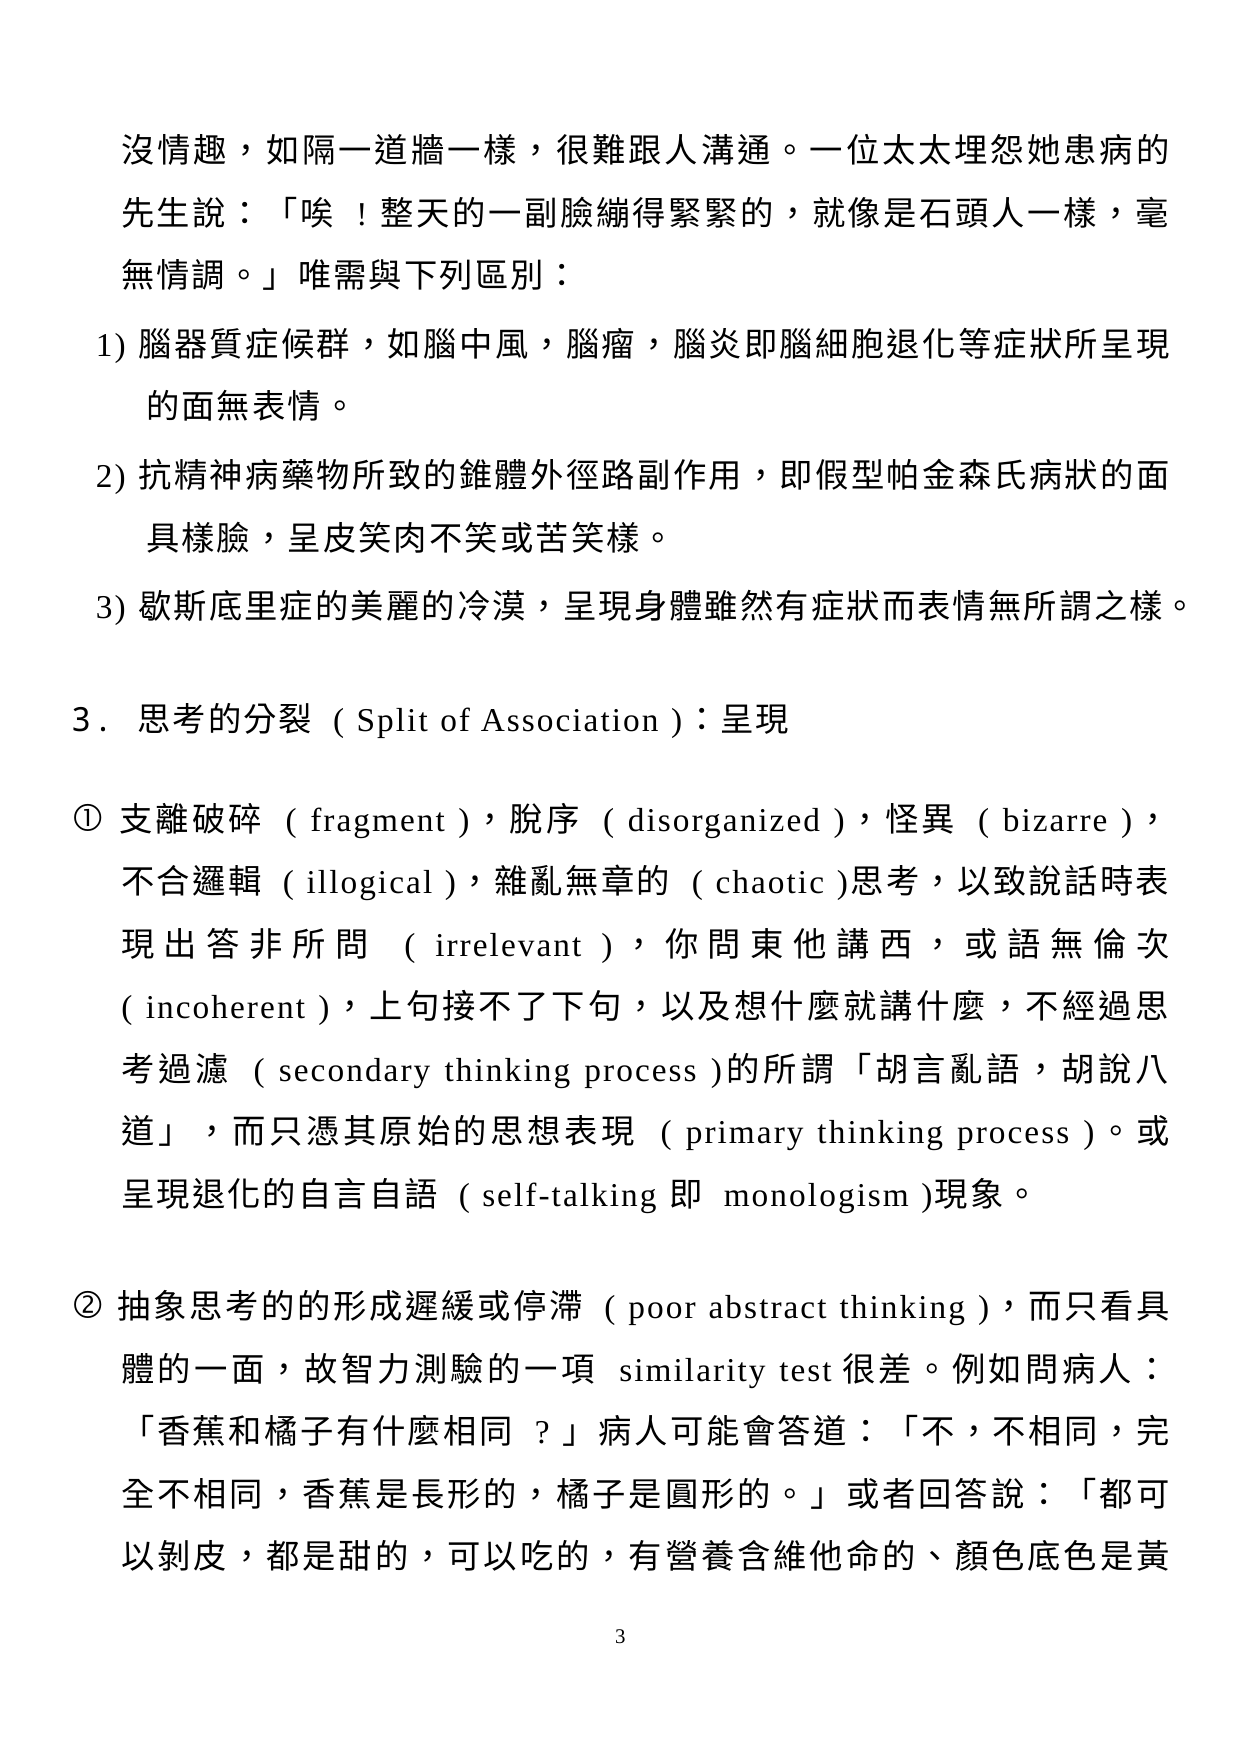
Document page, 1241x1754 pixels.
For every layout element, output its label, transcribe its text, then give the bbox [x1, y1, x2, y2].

text  抽象思考的的形成遲緩或停滯 ( poor abstract thinking )，而只看具體的一面，故智力測驗的一項 similarity test很差。例如問病人：「香蕉和橘子有什麼相同 ? 」病人可能會答道：「不，不相同，完全不相同，香蕉是長形的，橘子是圓形的。」或者回答說：「都可以剝皮，都是甜的，可以吃的，有營養含維他命的、顏色底色是黃 [71, 1263, 1169, 1575]
text 3. 思考的分裂 ( Split of Association )：呈現 [71, 675, 1169, 738]
text  支離破碎 ( fragment )，脫序 ( disorganized )，怪異 ( bizarre )，不合邏輯 ( illogical )，雜亂無章的 ( chaotic )思考，以致說話時表現出答非所問 ( irrelevant )，你問東他講西，或語無倫次 ( incoherent )，上句接不了下句，以及想什麼就講什麼，不經過思考過濾 ( secondary thinking process )的所謂「胡言亂語，胡說八道」，而只憑其原始的思想表現 ( primary thinking process )。或呈現退化的自言自語 ( self-talking 即 monologism )現象。 [71, 775, 1169, 1213]
text 3) 歇斯底里症的美麗的冷漠，呈現身體雖然有症狀而表情無所謂之樣。 [96, 563, 1169, 625]
text 2) 抗精神病藥物所致的錐體外徑路副作用，即假型帕金森氏病狀的面具樣臉，呈皮笑肉不笑或苦笑樣。 [96, 431, 1169, 556]
text 1) 腦器質症候群，如腦中風，腦瘤，腦炎即腦細胞退化等症狀所呈現的面無表情。 [96, 300, 1169, 425]
text  遲鈍，冷峻 ( 淡漠 )，狹小，固執堅持，亦即面無表情，似木頭樣，沒情趣，如隔一道牆一樣，很難跟人溝通。一位太太埋怨她患病的先生說：「唉 ! 整天的一副臉繃得緊緊的，就像是石頭人一樣，毫無情調。」唯需與下列區別： [71, 106, 1169, 294]
